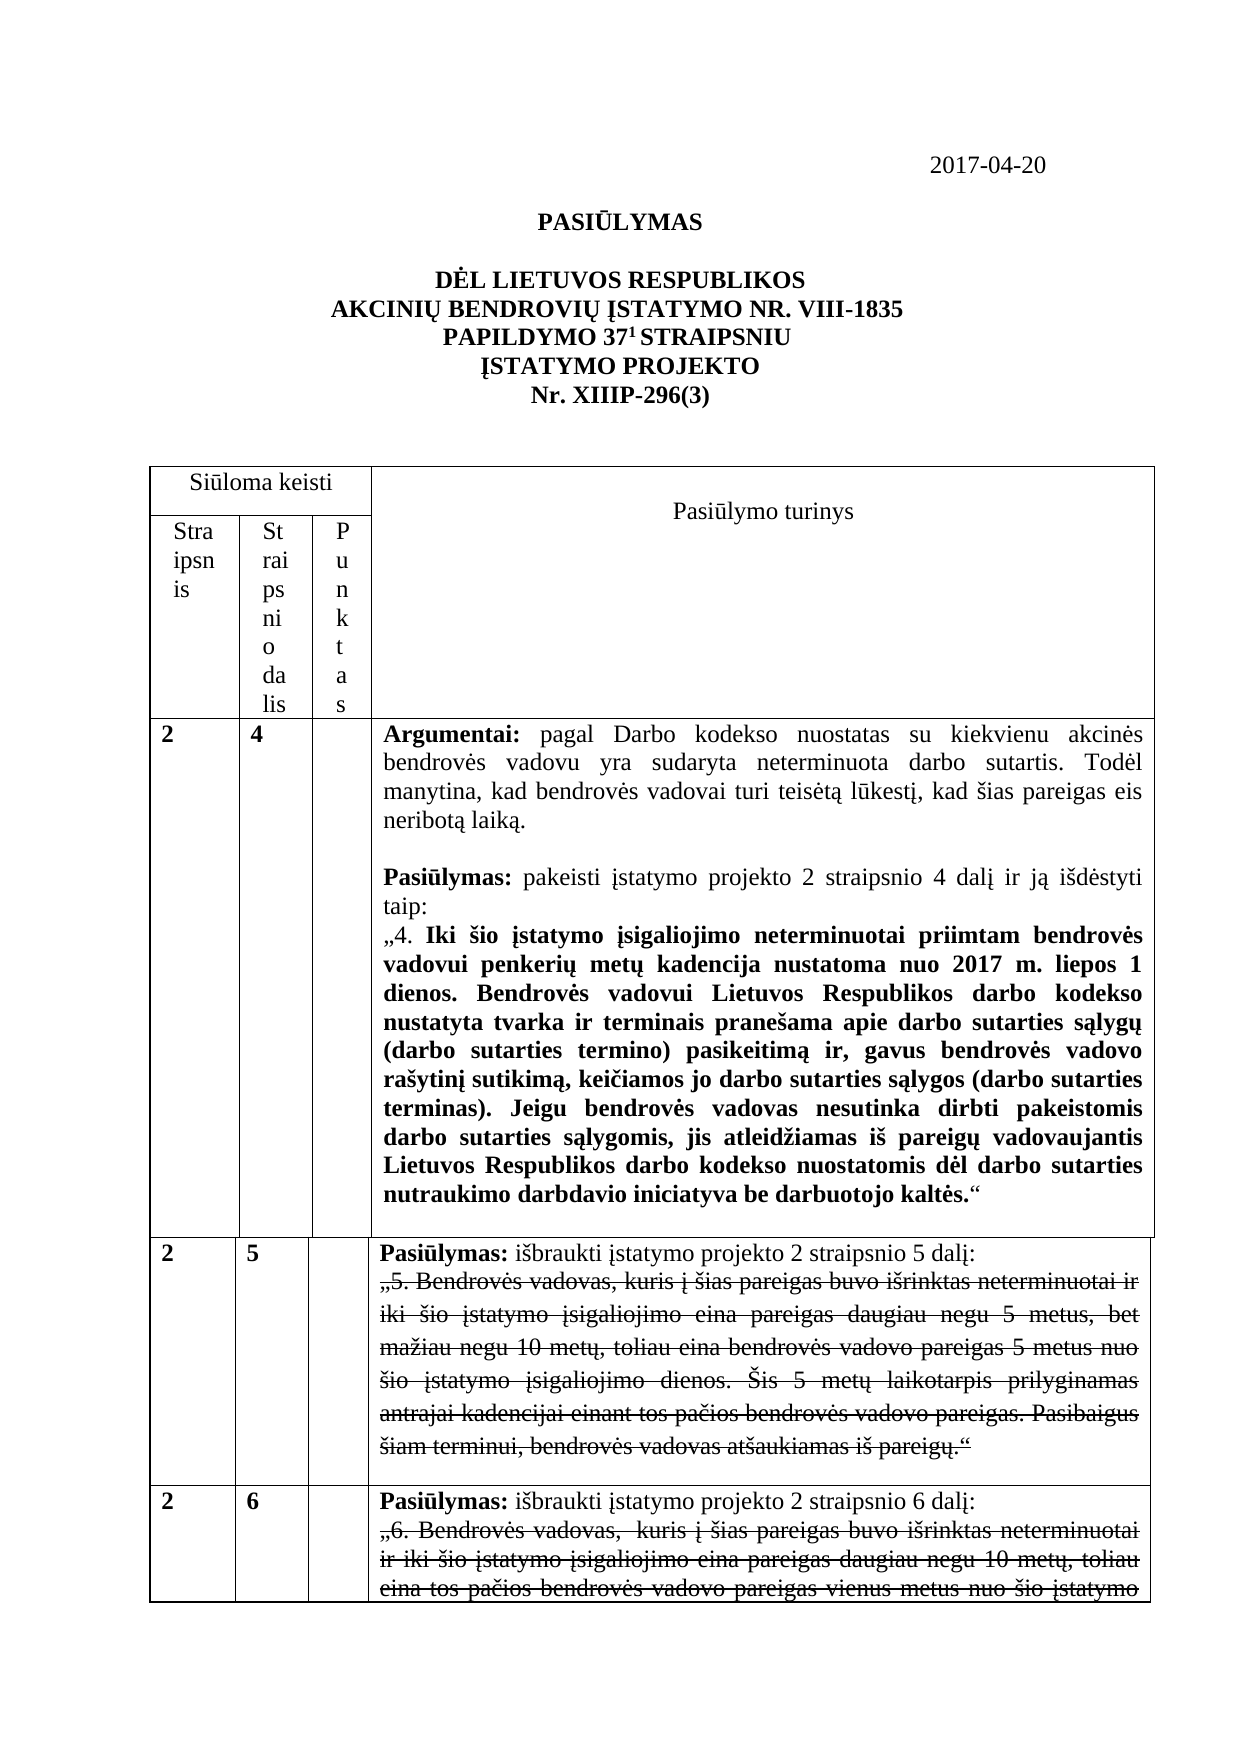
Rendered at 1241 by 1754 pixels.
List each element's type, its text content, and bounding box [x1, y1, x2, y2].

text AKCINIŲ BENDROVIŲ ĮSTATYMO NR. VIII-1835 [150, 294, 1090, 322]
text Nr. XIIIP-296(3) [150, 380, 1090, 409]
text DĖL LIETUVOS RESPUBLIKOS [150, 265, 1090, 294]
table_cell Straipsnio dalis [240, 516, 312, 718]
table_cell [1151, 1485, 1155, 1601]
text PAPILDYMO 371 STRAIPSNIU [150, 322, 1090, 351]
table_cell 5 [236, 1238, 308, 1485]
table_cell 4 [240, 719, 312, 1237]
table_cell 2 [151, 719, 239, 1237]
table_header Pasiūlymo turinys [372, 467, 1154, 718]
table_header Siūloma keisti [151, 467, 371, 515]
table_cell Pasiūlymas: išbraukti įstatymo projekto 2 straipsnio 5 dalį: „5. Bendrovės vadovas, kuris į šias pareigas buvo išrinktas neterminuotai ir iki šio įstatymo įsigaliojimo eina pareigas daugiau negu 5 metus, bet mažiau negu 10 metų, toliau eina bendrovės vadovo pareigas 5 metus nuo šio įstatymo įsigaliojimo dienos. Šis 5 metų laikotarpis prilyginamas antrajai kadencijai einant tos pačios bendrovės vadovo pareigas. Pasibaigus šiam terminui, bendrovės vadovas atšaukiamas iš pareigų.“ [369, 1238, 1150, 1485]
text PASIŪLYMAS [150, 207, 1090, 236]
table_cell Pasiūlymas: išbraukti įstatymo projekto 2 straipsnio 6 dalį: „6. Bendrovės vadovas, kuris į šias pareigas buvo išrinktas neterminuotai ir iki šio įstatymo įsigaliojimo eina pareigas daugiau negu 10 metų, toliau eina tos pačios bendrovės vadovo pareigas vienus metus nuo šio įstatymo [369, 1486, 1150, 1601]
text ĮSTATYMO PROJEKTO [150, 351, 1090, 380]
table_cell [313, 719, 371, 1237]
table_cell 2 [151, 1486, 235, 1601]
table_cell [309, 1238, 368, 1485]
table_cell [309, 1486, 368, 1601]
text 2017-04-20 [150, 150, 1046, 179]
table_cell [1151, 1238, 1155, 1485]
table_cell 6 [236, 1486, 308, 1601]
table_cell 2 [151, 1238, 235, 1485]
table_cell Argumentai: pagal Darbo kodekso nuostatas su kiekvienu akcinės bendrovės vadovu yra sudaryta neterminuota darbo sutartis. Todėl manytina, kad bendrovės vadovai turi teisėtą lūkestį, kad šias pareigas eis neribotą laiką. Pasiūlymas: pakeisti įstatymo projekto 2 straipsnio 4 dalį ir ją išdėstyti taip: „4. Iki šio įstatymo įsigaliojimo neterminuotai priimtam bendrovės vadovui penkerių metų kadencija nustatoma nuo 2017 m. liepos 1 dienos. Bendrovės vadovui Lietuvos Respublikos darbo kodekso nustatyta tvarka ir terminais pranešama apie darbo sutarties sąlygų (darbo sutarties termino) pasikeitimą ir, gavus bendrovės vadovo rašytinį sutikimą, keičiamos jo darbo sutarties sąlygos (darbo sutarties terminas). Jeigu bendrovės vadovas nesutinka dirbti pakeistomis darbo sutarties sąlygomis, jis atleidžiamas iš pareigų vadovaujantis Lietuvos Respublikos darbo kodekso nuostatomis dėl darbo sutarties nutraukimo darbdavio iniciatyva be darbuotojo kaltės.“ [372, 719, 1154, 1237]
table_cell Punktas [313, 516, 371, 718]
table_cell Straipsnis [151, 516, 239, 718]
